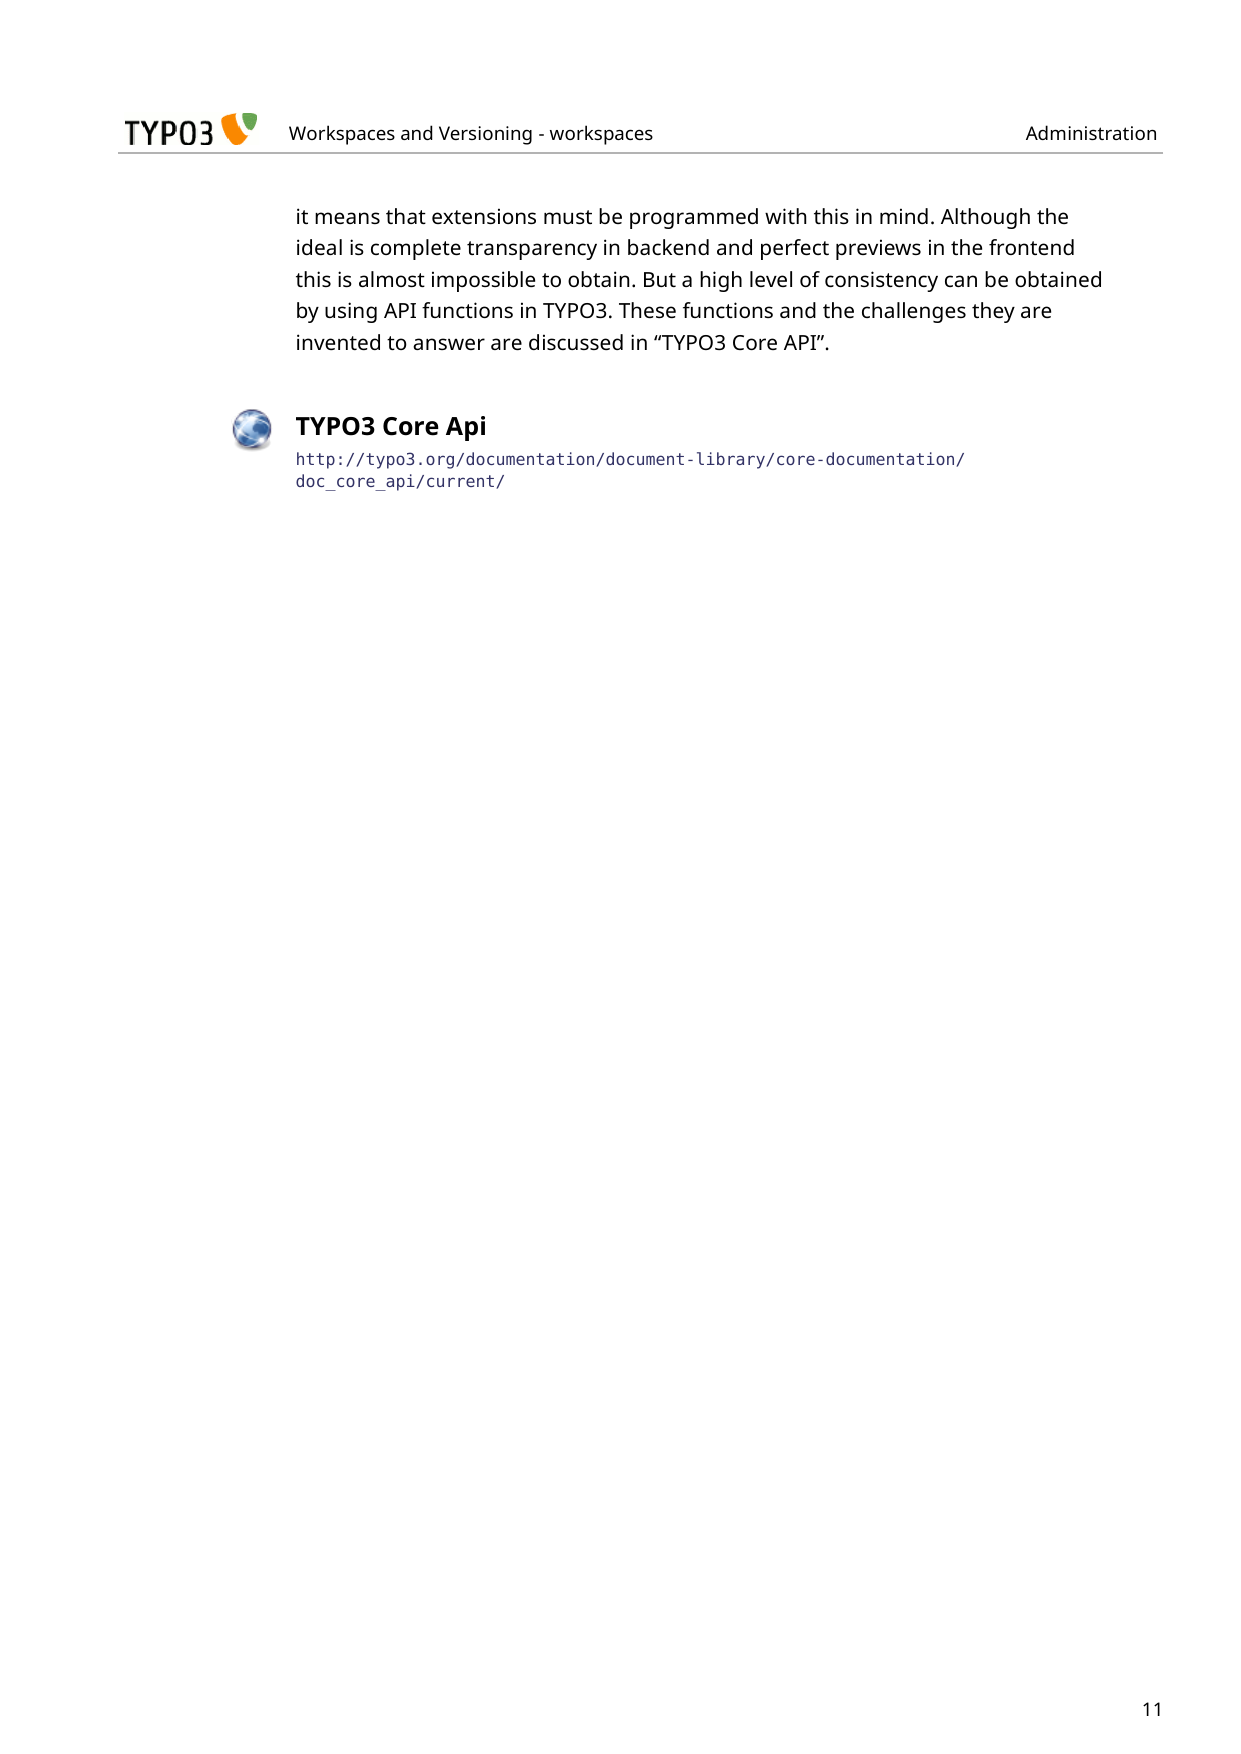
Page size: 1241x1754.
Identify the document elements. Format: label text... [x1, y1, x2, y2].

text it means that extensions must be programmed with this in mind. Although the ideal is complete transparency in backend and perfect previews in the frontend this is almost impossible to obtain. But a high level of consistency can be obtained by using API functions in TYPO3. These functions and the challenges they are invented to answer are discussed in “TYPO3 Core API”. [295, 202, 1104, 356]
title TYPO3 Core Api [295, 409, 1104, 443]
picture [124, 112, 260, 145]
text http://typo3.org/documentation/document-library/core-documentation/doc_core_api/current/ [295, 450, 1104, 492]
picture [229, 407, 274, 452]
